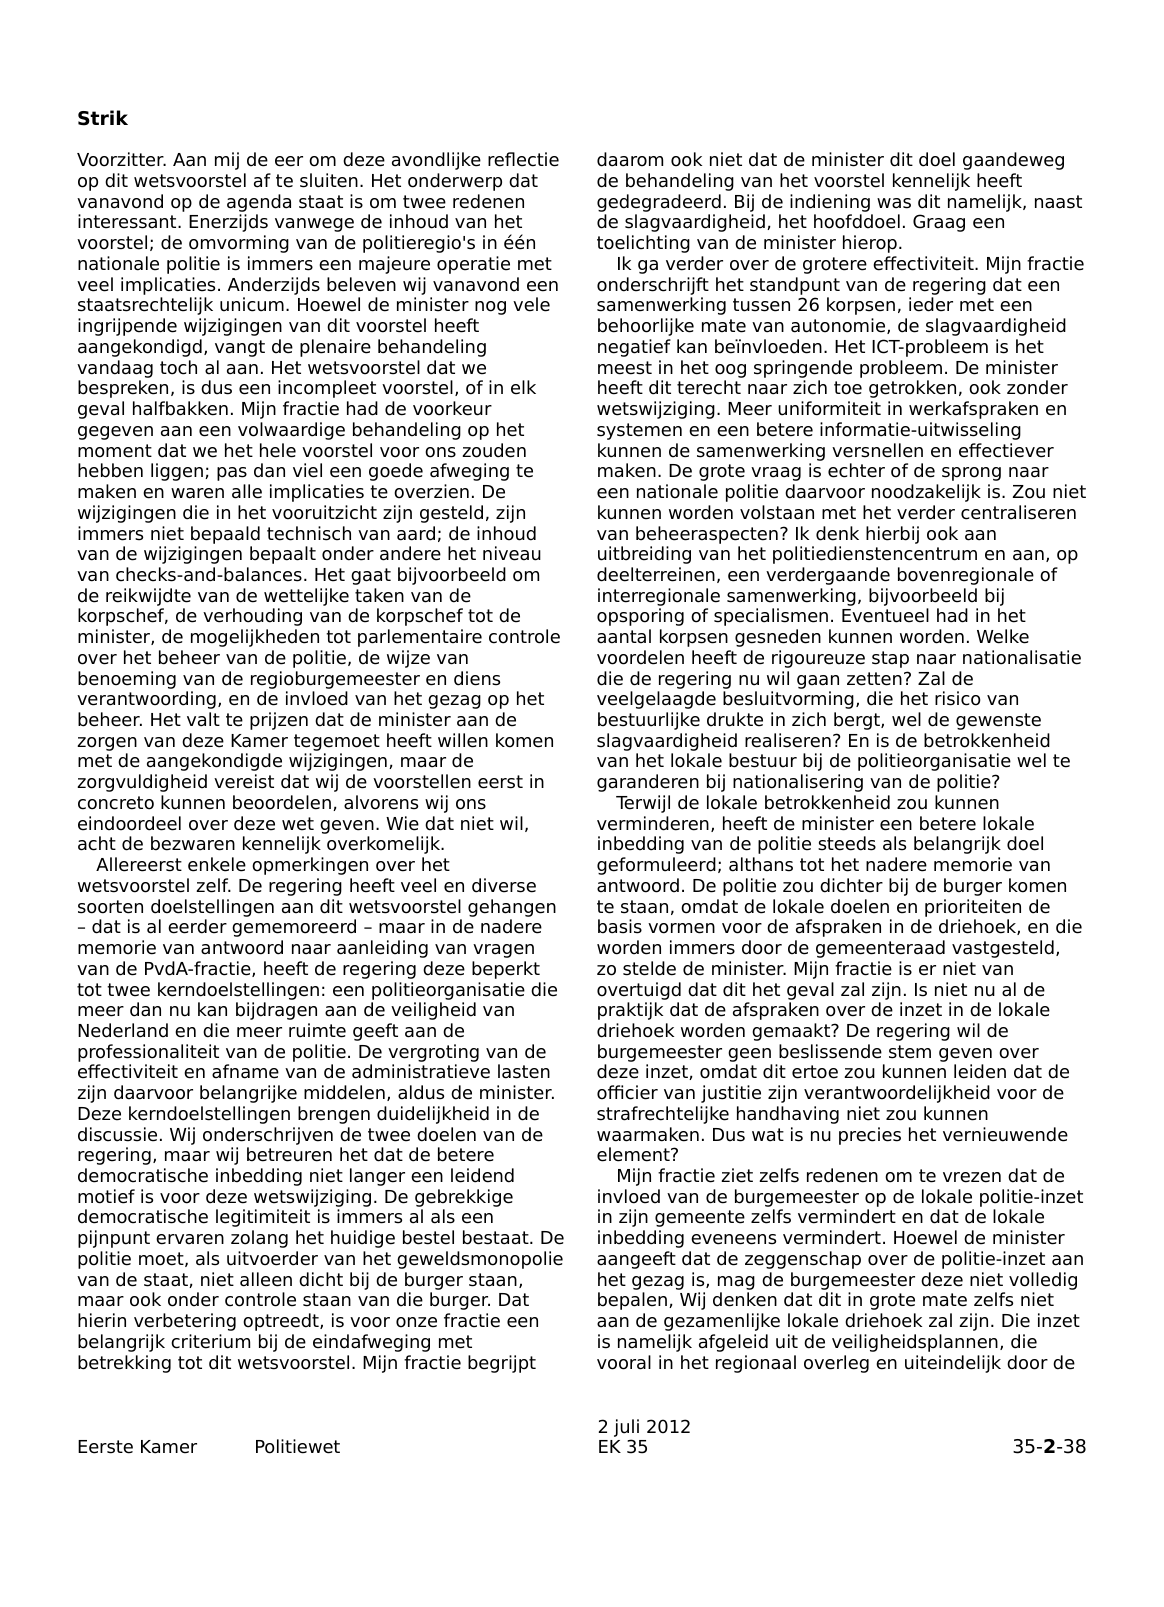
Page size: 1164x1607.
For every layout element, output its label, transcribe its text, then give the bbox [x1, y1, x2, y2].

text daarom ook niet dat de minister dit doel gaandeweg de behandeling van het voorstel kennelijk heeft gedegradeerd. Bij de indiening was dit namelijk, naast de slagvaardigheid, het hoofddoel. Graag een toelichting van de minister hierop. [596, 150, 1087, 254]
text Mijn fractie ziet zelfs redenen om te vrezen dat de invloed van de burgemeester op de lokale politie-inzet in zijn gemeente zelfs vermindert en dat de lokale inbedding eveneens vermindert. Hoewel de minister aangeeft dat de zeggenschap over de politie-inzet aan het gezag is, mag de burgemeester deze niet volledig bepalen, Wij denken dat dit in grote mate zelfs niet aan de gezamenlijke lokale driehoek zal zijn. Die inzet is namelijk afgeleid uit de veiligheidsplannen, die vooral in het regionaal overleg en uiteindelijk door de [596, 1166, 1087, 1373]
text Allereerst enkele opmerkingen over het wetsvoorstel zelf. De regering heeft veel en diverse soorten doelstellingen aan dit wetsvoorstel gehangen – dat is al eerder gememoreerd – maar in de nadere memorie van antwoord naar aanleiding van vragen van de PvdA-fractie, heeft de regering deze beperkt tot twee kerndoelstellingen: een politieorganisatie die meer dan nu kan bijdragen aan de veiligheid van Nederland en die meer ruimte geeft aan de professionaliteit van de politie. De vergroting van de effectiviteit en afname van de administratieve lasten zijn daarvoor belangrijke middelen, aldus de minister. Deze kerndoelstellingen brengen duidelijkheid in de discussie. Wij onderschrijven de twee doelen van de regering, maar wij betreuren het dat de betere democratische inbedding niet langer een leidend motief is voor deze wetswijziging. De gebrekkige democratische legitimiteit is immers al als een pijnpunt ervaren zolang het huidige bestel bestaat. De politie moet, als uitvoerder van het geweldsmonopolie van de staat, niet alleen dicht bij de burger staan, maar ook onder controle staan van die burger. Dat hierin verbetering optreedt, is voor onze fractie een belangrijk criterium bij de eindafweging met betrekking tot dit wetsvoorstel. Mijn fractie begrijpt [77, 855, 567, 1373]
text Voorzitter. Aan mij de eer om deze avondlijke reflectie op dit wetsvoorstel af te sluiten. Het onderwerp dat vanavond op de agenda staat is om twee redenen interessant. Enerzijds vanwege de inhoud van het voorstel; de omvorming van de politieregio's in één nationale politie is immers een majeure operatie met veel implicaties. Anderzijds beleven wij vanavond een staatsrechtelijk unicum. Hoewel de minister nog vele ingrijpende wijzigingen van dit voorstel heeft aangekondigd, vangt de plenaire behandeling vandaag toch al aan. Het wetsvoorstel dat we bespreken, is dus een incompleet voorstel, of in elk geval halfbakken. Mijn fractie had de voorkeur gegeven aan een volwaardige behandeling op het moment dat we het hele voorstel voor ons zouden hebben liggen; pas dan viel een goede afweging te maken en waren alle implicaties te overzien. De wijzigingen die in het vooruitzicht zijn gesteld, zijn immers niet bepaald technisch van aard; de inhoud van de wijzigingen bepaalt onder andere het niveau van checks-and-balances. Het gaat bijvoorbeeld om de reikwijdte van de wettelijke taken van de korpschef, de verhouding van de korpschef tot de minister, de mogelijkheden tot parlementaire controle over het beheer van de politie, de wijze van benoeming van de regioburgemeester en diens verantwoording, en de invloed van het gezag op het beheer. Het valt te prijzen dat de minister aan de zorgen van deze Kamer tegemoet heeft willen komen met de aangekondigde wijzigingen, maar de zorgvuldigheid vereist dat wij de voorstellen eerst in concreto kunnen beoordelen, alvorens wij ons eindoordeel over deze wet geven. Wie dat niet wil, acht de bezwaren kennelijk overkomelijk. [77, 150, 567, 855]
text Terwijl de lokale betrokkenheid zou kunnen verminderen, heeft de minister een betere lokale inbedding van de politie steeds als belangrijk doel geformuleerd; althans tot het nadere memorie van antwoord. De politie zou dichter bij de burger komen te staan, omdat de lokale doelen en prioriteiten de basis vormen voor de afspraken in de driehoek, en die worden immers door de gemeenteraad vastgesteld, zo stelde de minister. Mijn fractie is er niet van overtuigd dat dit het geval zal zijn. Is niet nu al de praktijk dat de afspraken over de inzet in de lokale driehoek worden gemaakt? De regering wil de burgemeester geen beslissende stem geven over deze inzet, omdat dit ertoe zou kunnen leiden dat de officier van justitie zijn verantwoordelijkheid voor de strafrechtelijke handhaving niet zou kunnen waarmaken. Dus wat is nu precies het vernieuwende element? [596, 793, 1087, 1166]
text Ik ga verder over de grotere effectiviteit. Mijn fractie onderschrijft het standpunt van de regering dat een samenwerking tussen 26 korpsen, ieder met een behoorlijke mate van autonomie, de slagvaardigheid negatief kan beïnvloeden. Het ICT-probleem is het meest in het oog springende probleem. De minister heeft dit terecht naar zich toe getrokken, ook zonder wetswijziging. Meer uniformiteit in werkafspraken en systemen en een betere informatie-uitwisseling kunnen de samenwerking versnellen en effectiever maken. De grote vraag is echter of de sprong naar een nationale politie daarvoor noodzakelijk is. Zou niet kunnen worden volstaan met het verder centraliseren van beheeraspecten? Ik denk hierbij ook aan uitbreiding van het politiedienstencentrum en aan, op deelterreinen, een verdergaande bovenregionale of interregionale samenwerking, bijvoorbeeld bij opsporing of specialismen. Eventueel had in het aantal korpsen gesneden kunnen worden. Welke voordelen heeft de rigoureuze stap naar nationalisatie die de regering nu wil gaan zetten? Zal de veelgelaagde besluitvorming, die het risico van bestuurlijke drukte in zich bergt, wel de gewenste slagvaardigheid realiseren? En is de betrokkenheid van het lokale bestuur bij de politieorganisatie wel te garanderen bij nationalisering van de politie? [596, 254, 1087, 793]
